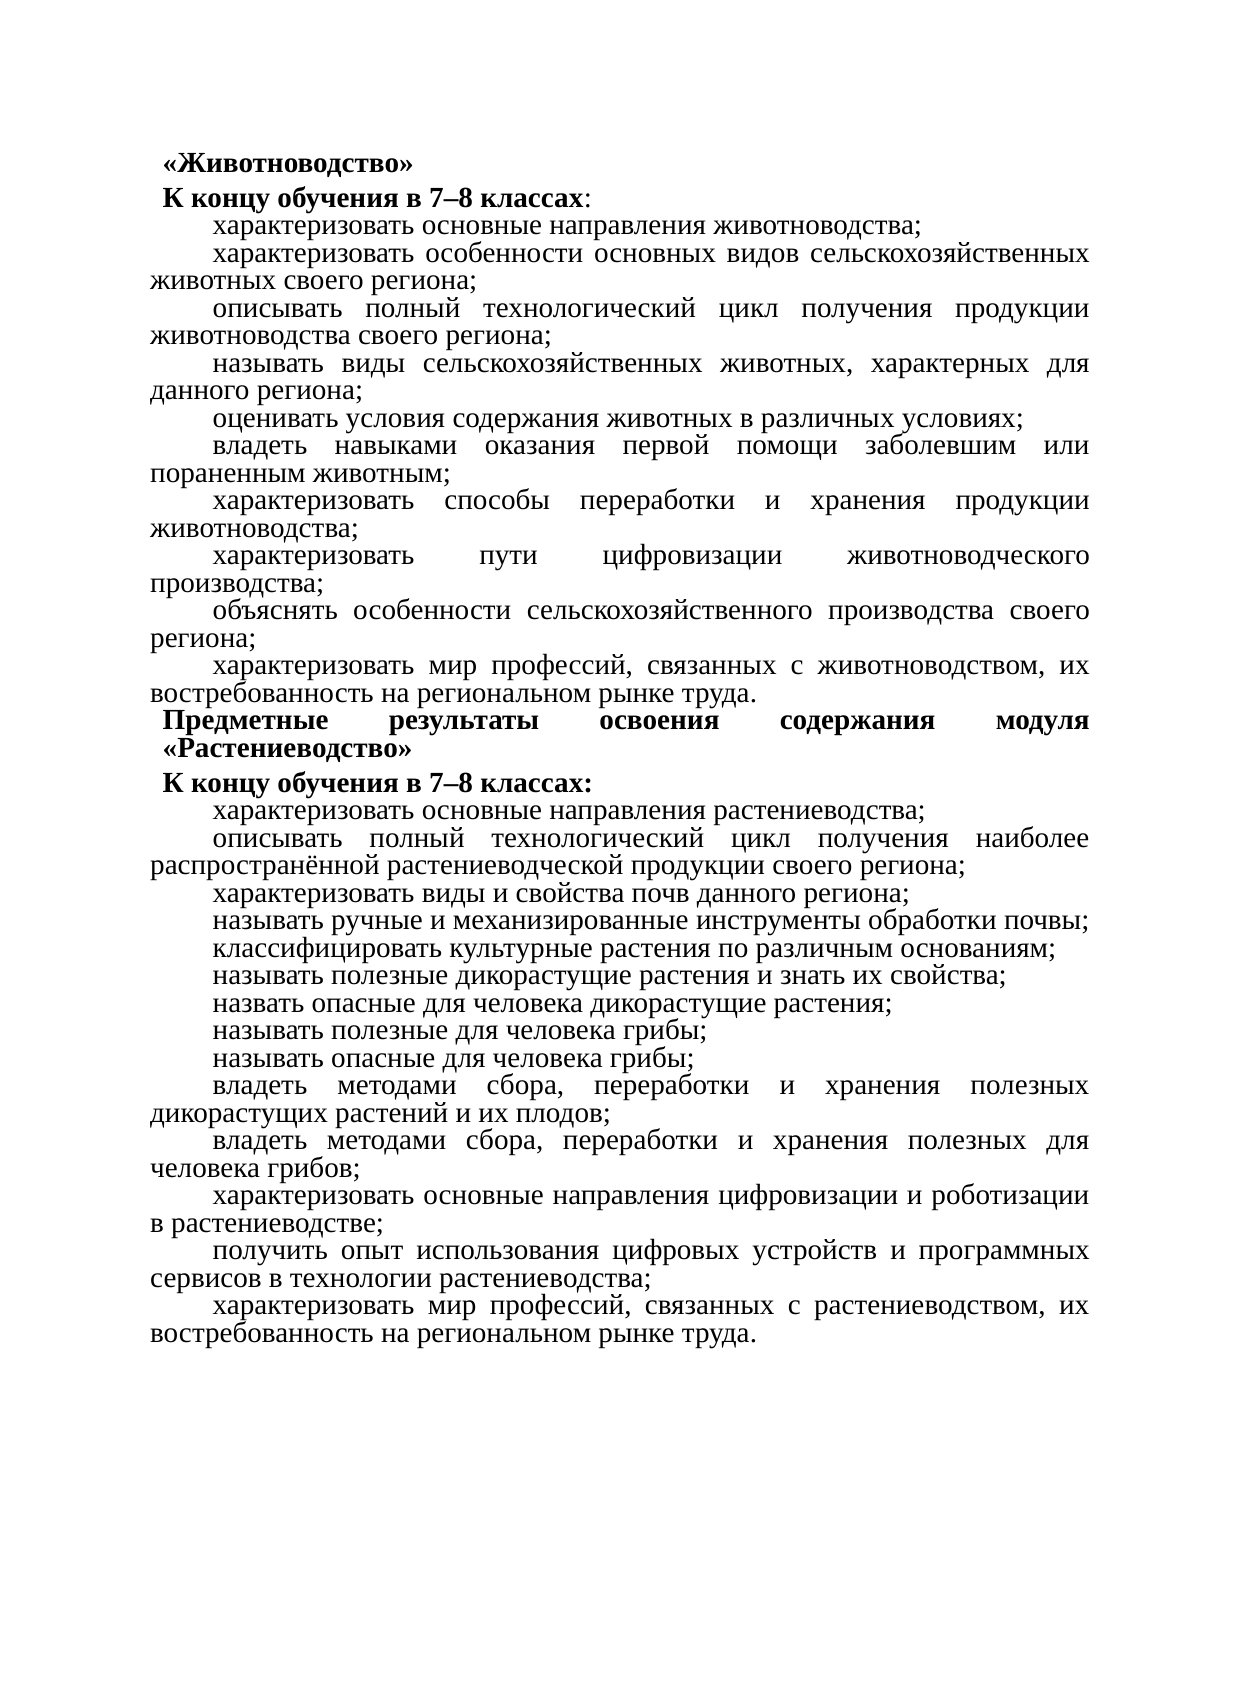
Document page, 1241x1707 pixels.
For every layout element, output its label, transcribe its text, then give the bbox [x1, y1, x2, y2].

text характеризовать способы переработки и хранения продукции животноводства; [150, 487, 1090, 542]
text называть ручные и механизированные инструменты обработки почвы; [150, 907, 1090, 935]
text называть полезные дикорастущие растения и знать их свойства; [150, 962, 1090, 990]
text характеризовать основные направления цифровизации и роботизации в растениеводстве; [150, 1182, 1090, 1237]
text характеризовать особенности основных видов сельскохозяйственных животных своего региона; [150, 240, 1090, 295]
text классифицировать культурные растения по различным основаниям; [150, 935, 1090, 962]
text называть виды сельскохозяйственных животных, характерных для данного региона; [150, 350, 1090, 405]
text объяснять особенности сельскохозяйственного производства своего региона; [150, 597, 1090, 652]
text описывать полный технологический цикл получения наиболее распространённой растениеводческой продукции своего региона; [150, 825, 1090, 880]
text характеризовать мир профессий, связанных с растениеводством, их востребованность на региональном рынке труда. [150, 1292, 1090, 1347]
text владеть методами сбора, переработки и хранения полезных для человека грибов; [150, 1127, 1090, 1182]
text называть полезные для человека грибы; [150, 1017, 1090, 1045]
text владеть методами сбора, переработки и хранения полезных дикорастущих растений и их плодов; [150, 1072, 1090, 1127]
text характеризовать мир профессий, связанных с животноводством, их востребованность на региональном рынке труда. [150, 652, 1090, 707]
text называть опасные для человека грибы; [150, 1045, 1090, 1072]
text назвать опасные для человека дикорастущие растения; [150, 990, 1090, 1017]
text К концу обучения в 7–8 классах: [162, 185, 1090, 212]
text характеризовать пути цифровизации животноводческого производства; [150, 542, 1090, 597]
text К концу обучения в 7–8 классах: [162, 770, 1090, 797]
text характеризовать виды и свойства почв данного региона; [150, 880, 1090, 907]
text описывать полный технологический цикл получения продукции животноводства своего региона; [150, 295, 1090, 350]
text оценивать условия содержания животных в различных условиях; [150, 405, 1090, 432]
text «Животноводство» [162, 150, 1090, 177]
text владеть навыками оказания первой помощи заболевшим или пораненным животным; [150, 432, 1090, 487]
text получить опыт использования цифровых устройств и программных сервисов в технологии растениеводства; [150, 1237, 1090, 1292]
text характеризовать основные направления растениеводства; [150, 797, 1090, 825]
text характеризовать основные направления животноводства; [150, 212, 1090, 240]
text Предметные результаты освоения содержания модуля «Растениеводство» [162, 707, 1090, 762]
